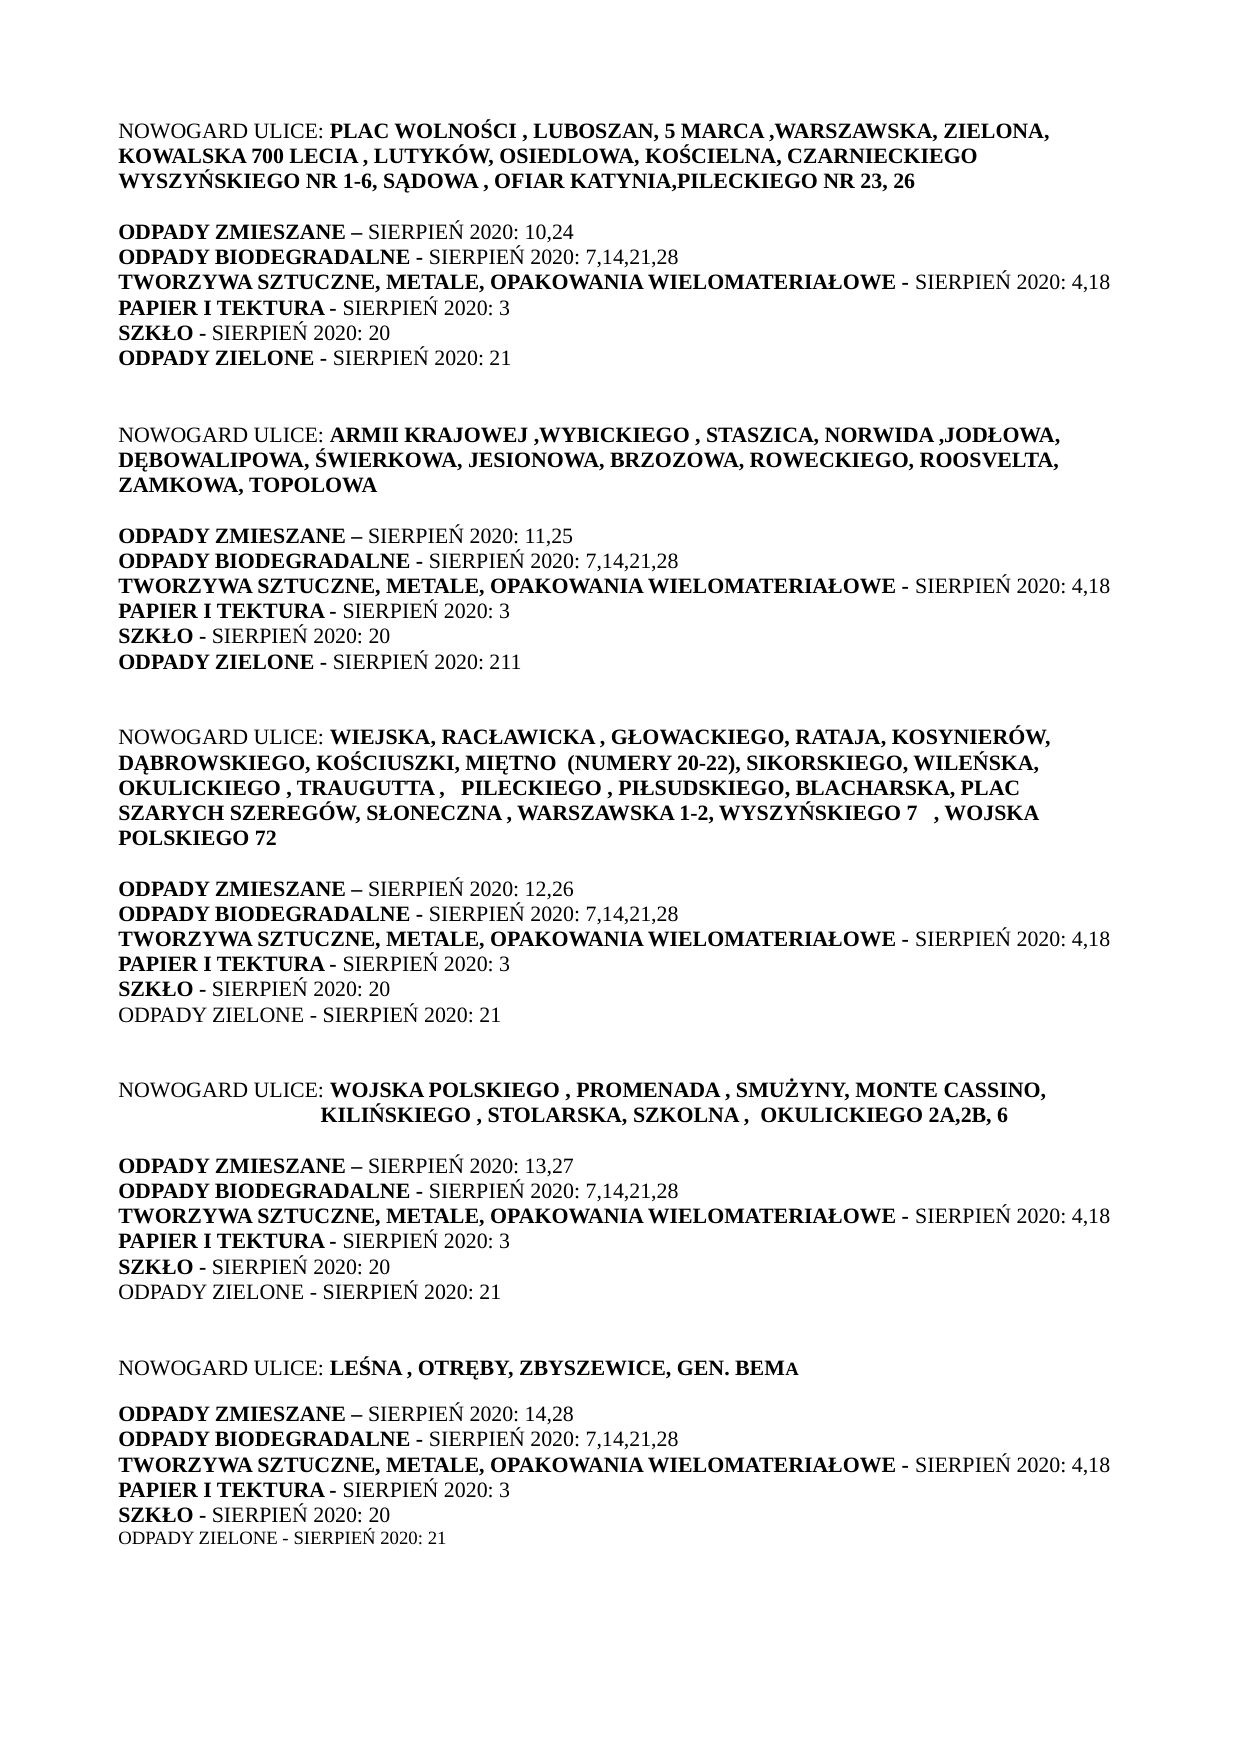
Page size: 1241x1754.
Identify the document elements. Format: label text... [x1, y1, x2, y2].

subtitle WYSZYŃSKIEGO NR 1-6, SĄDOWA , OFIAR KATYNIA,PILECKIEGO NR 23, 26 [118, 168, 1122, 194]
subtitle ODPADY ZMIESZANE – SIERPIEŃ 2020: 12,26 [118, 876, 1122, 901]
subtitle TWORZYWA SZTUCZNE, METALE, OPAKOWANIA WIELOMATERIAŁOWE - SIERPIEŃ 2020: 4,18 [118, 1203, 1122, 1228]
subtitle ODPADY ZMIESZANE – SIERPIEŃ 2020: 10,24 [118, 219, 1122, 244]
subtitle ODPADY BIODEGRADALNE - SIERPIEŃ 2020: 7,14,21,28 [118, 901, 1122, 926]
subtitle KILIŃSKIEGO , STOLARSKA, SZKOLNA , OKULICKIEGO 2A,2B, 6 [118, 1102, 1122, 1128]
subtitle TWORZYWA SZTUCZNE, METALE, OPAKOWANIA WIELOMATERIAŁOWE - SIERPIEŃ 2020: 4,18 [118, 269, 1122, 294]
subtitle ODPADY ZIELONE - SIERPIEŃ 2020: 21 [118, 1279, 1122, 1304]
subtitle ODPADY BIODEGRADALNE - SIERPIEŃ 2020: 7,14,21,28 [118, 1178, 1122, 1203]
subtitle ODPADY BIODEGRADALNE - SIERPIEŃ 2020: 7,14,21,28 [118, 244, 1122, 269]
subtitle ODPADY ZMIESZANE – SIERPIEŃ 2020: 13,27 [118, 1153, 1122, 1178]
subtitle ODPADY BIODEGRADALNE - SIERPIEŃ 2020: 7,14,21,28 [118, 1426, 1122, 1452]
subtitle ODPADY ZMIESZANE – SIERPIEŃ 2020: 11,25 [118, 523, 1122, 548]
subtitle PAPIER I TEKTURA - SIERPIEŃ 2020: 3 [118, 951, 1122, 976]
subtitle ODPADY ZIELONE - SIERPIEŃ 2020: 21 [118, 1527, 1122, 1549]
subtitle SZKŁO - SIERPIEŃ 2020: 20 [118, 1502, 1122, 1527]
subtitle SZKŁO - SIERPIEŃ 2020: 20 [118, 976, 1122, 1002]
subtitle SZKŁO - SIERPIEŃ 2020: 20 [118, 1254, 1122, 1279]
subtitle ODPADY ZMIESZANE – SIERPIEŃ 2020: 14,28 [118, 1401, 1122, 1426]
subtitle NOWOGARD ULICE: ARMII KRAJOWEJ ,WYBICKIEGO , STASZICA, NORWIDA ,JODŁOWA, DĘBOWALIPOWA, ŚWIERKOWA, JESIONOWA, BRZOZOWA, ROWECKIEGO, ROOSVELTA, ZAMKOWA, TOPOLOWA [118, 422, 1122, 497]
subtitle ODPADY ZIELONE - SIERPIEŃ 2020: 211 [118, 649, 1122, 674]
subtitle NOWOGARD ULICE: WIEJSKA, RACŁAWICKA , GŁOWACKIEGO, RATAJA, KOSYNIERÓW, DĄBROWSKIEGO, KOŚCIUSZKI, MIĘTNO (NUMERY 20-22), SIKORSKIEGO, WILEŃSKA, OKULICKIEGO , TRAUGUTTA , PILECKIEGO , PIŁSUDSKIEGO, BLACHARSKA, PLAC SZARYCH SZEREGÓW, SŁONECZNA , WARSZAWSKA 1-2, WYSZYŃSKIEGO 7 , WOJSKA POLSKIEGO 72 [118, 724, 1122, 850]
text NOWOGARD ULICE: PLAC WOLNOŚCI , LUBOSZAN, 5 MARCA ,WARSZAWSKA, ZIELONA, KOWALSKA 700 LECIA , LUTYKÓW, OSIEDLOWA, KOŚCIELNA, CZARNIECKIEGO [118, 118, 1122, 168]
subtitle PAPIER I TEKTURA - SIERPIEŃ 2020: 3 [118, 1477, 1122, 1502]
text ODPADY ZIELONE - SIERPIEŃ 2020: 21 [118, 345, 1122, 370]
subtitle ODPADY BIODEGRADALNE - SIERPIEŃ 2020: 7,14,21,28 [118, 548, 1122, 573]
subtitle PAPIER I TEKTURA - SIERPIEŃ 2020: 3 [118, 598, 1122, 623]
subtitle PAPIER I TEKTURA - SIERPIEŃ 2020: 3 [118, 1228, 1122, 1254]
subtitle SZKŁO - SIERPIEŃ 2020: 20 [118, 623, 1122, 649]
subtitle NOWOGARD ULICE: WOJSKA POLSKIEGO , PROMENADA , SMUŻYNY, MONTE CASSINO, [118, 1077, 1122, 1102]
subtitle ODPADY ZIELONE - SIERPIEŃ 2020: 21 [118, 1002, 1122, 1027]
subtitle TWORZYWA SZTUCZNE, METALE, OPAKOWANIA WIELOMATERIAŁOWE - SIERPIEŃ 2020: 4,18 [118, 573, 1122, 598]
subtitle TWORZYWA SZTUCZNE, METALE, OPAKOWANIA WIELOMATERIAŁOWE - SIERPIEŃ 2020: 4,18 [118, 926, 1122, 951]
subtitle SZKŁO - SIERPIEŃ 2020: 20 [118, 320, 1122, 345]
subtitle PAPIER I TEKTURA - SIERPIEŃ 2020: 3 [118, 294, 1122, 320]
subtitle TWORZYWA SZTUCZNE, METALE, OPAKOWANIA WIELOMATERIAŁOWE - SIERPIEŃ 2020: 4,18 [118, 1452, 1122, 1477]
subtitle NOWOGARD ULICE: LEŚNA , OTRĘBY, ZBYSZEWICE, GEN. BEMA [118, 1354, 1122, 1380]
